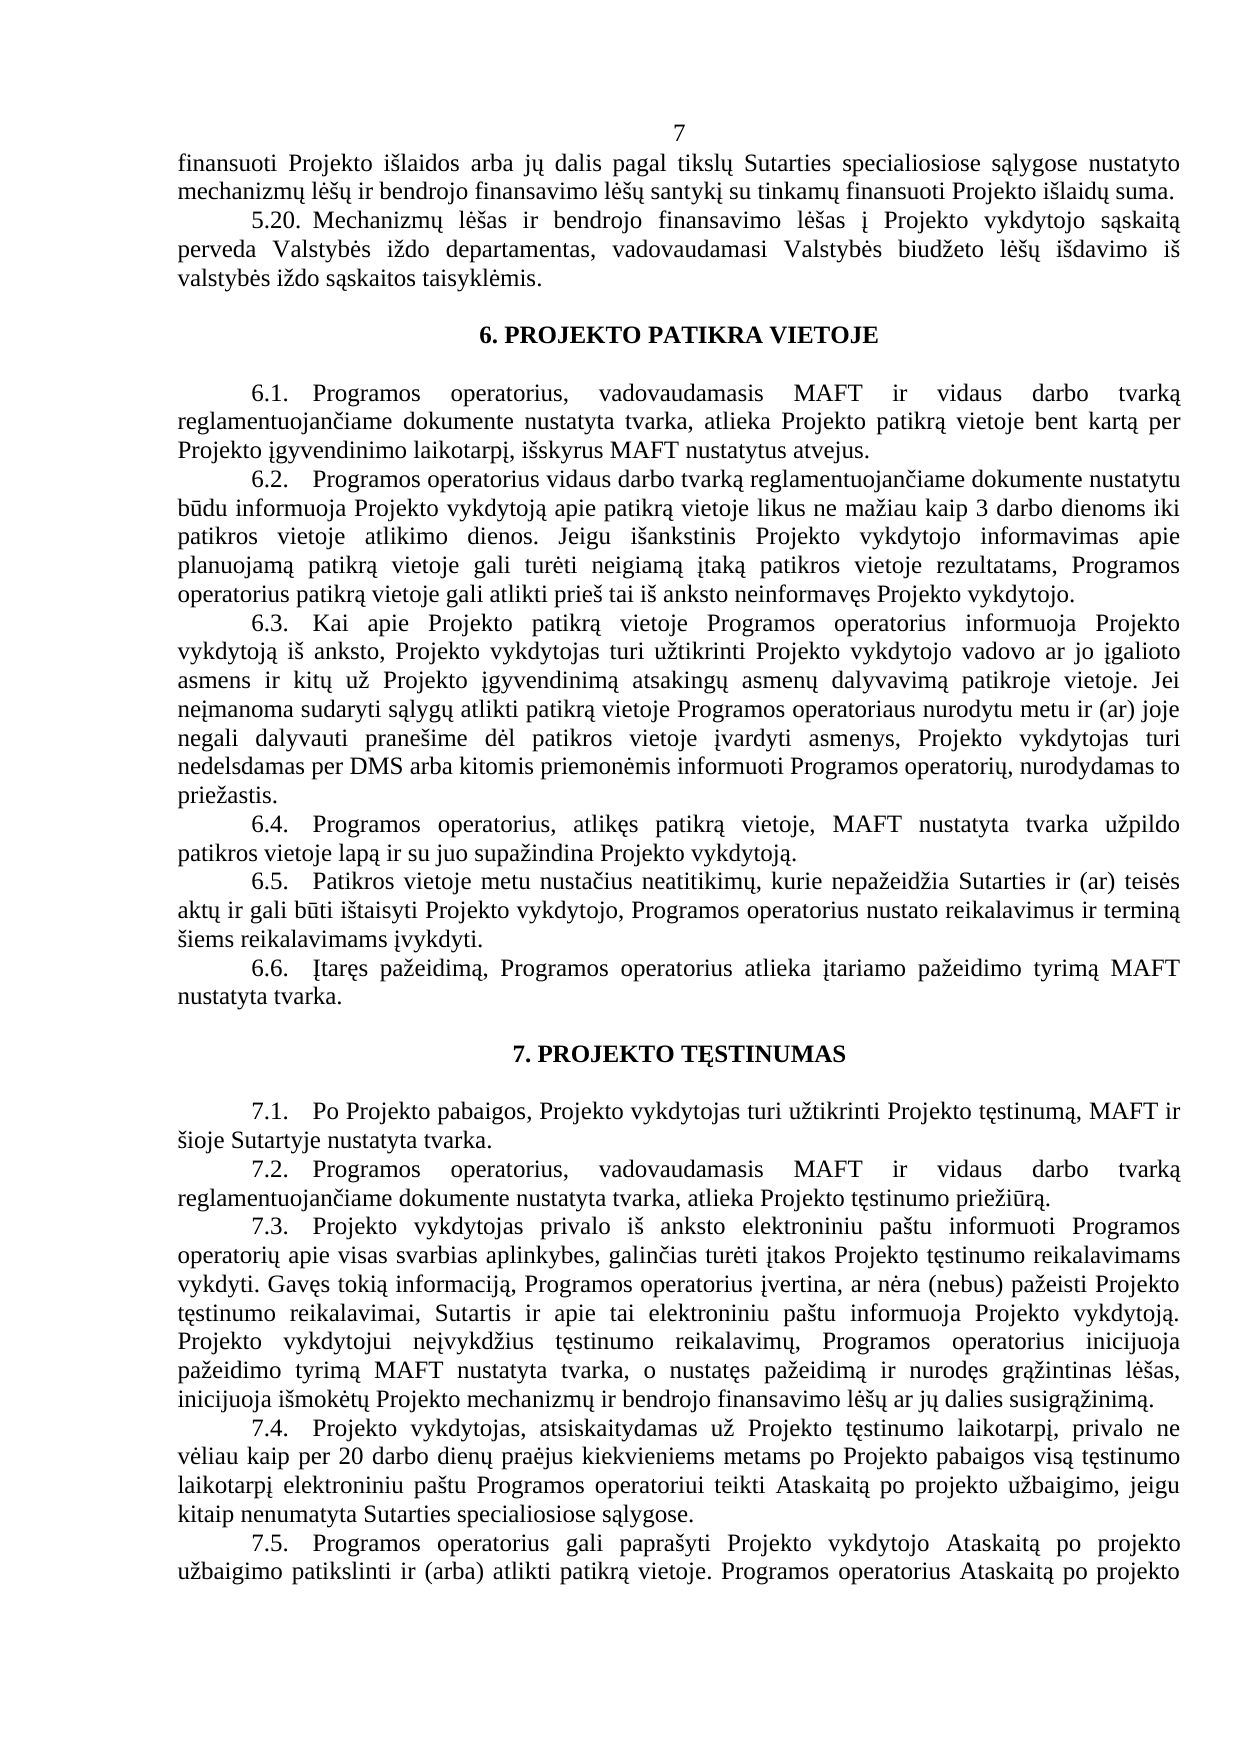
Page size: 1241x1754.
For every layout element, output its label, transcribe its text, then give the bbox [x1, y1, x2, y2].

text 6.5. Patikros vietoje metu nustačius neatitikimų, kurie nepažeidžia Sutarties ir (ar) teisės aktų ir gali būti ištaisyti Projekto vykdytojo, Programos operatorius nustato reikalavimus ir terminą šiems reikalavimams įvykdyti. [177, 866, 1181, 953]
text 7.4. Projekto vykdytojas, atsiskaitydamas už Projekto tęstinumo laikotarpį, privalo ne vėliau kaip per 20 darbo dienų praėjus kiekvieniems metams po Projekto pabaigos visą tęstinumo laikotarpį elektroniniu paštu Programos operatoriui teikti Ataskaitą po projekto užbaigimo, jeigu kitaip nenumatyta Sutarties specialiosiose sąlygose. [177, 1413, 1181, 1528]
text 7.5. Programos operatorius gali paprašyti Projekto vykdytojo Ataskaitą po projekto užbaigimo patikslinti ir (arba) atlikti patikrą vietoje. Programos operatorius Ataskaitą po projekto [177, 1528, 1181, 1585]
text finansuoti Projekto išlaidos arba jų dalis pagal tikslų Sutarties specialiosiose sąlygose nustatyto mechanizmų lėšų ir bendrojo finansavimo lėšų santykį su tinkamų finansuoti Projekto išlaidų suma. [177, 148, 1181, 205]
text 6. PROJEKTO PATIKRA VIETOJE [177, 320, 1181, 349]
text 5.20. Mechanizmų lėšas ir bendrojo finansavimo lėšas į Projekto vykdytojo sąskaitą perveda Valstybės iždo departamentas, vadovaudamasi Valstybės biudžeto lėšų išdavimo iš valstybės iždo sąskaitos taisyklėmis. [177, 205, 1181, 291]
text 7.2. Programos operatorius, vadovaudamasis MAFT ir vidaus darbo tvarką reglamentuojančiame dokumente nustatyta tvarka, atlieka Projekto tęstinumo priežiūrą. [177, 1154, 1181, 1211]
text 6.4. Programos operatorius, atlikęs patikrą vietoje, MAFT nustatyta tvarka užpildo patikros vietoje lapą ir su juo supažindina Projekto vykdytoją. [177, 809, 1181, 866]
text 6.6. Įtaręs pažeidimą, Programos operatorius atlieka įtariamo pažeidimo tyrimą MAFT nustatyta tvarka. [177, 953, 1181, 1010]
text 7. PROJEKTO TĘSTINUMAS [177, 1039, 1181, 1068]
text 7.1. Po Projekto pabaigos, Projekto vykdytojas turi užtikrinti Projekto tęstinumą, MAFT ir šioje Sutartyje nustatyta tvarka. [177, 1096, 1181, 1154]
text 7.3. Projekto vykdytojas privalo iš anksto elektroniniu paštu informuoti Programos operatorių apie visas svarbias aplinkybes, galinčias turėti įtakos Projekto tęstinumo reikalavimams vykdyti. Gavęs tokią informaciją, Programos operatorius įvertina, ar nėra (nebus) pažeisti Projekto tęstinumo reikalavimai, Sutartis ir apie tai elektroniniu paštu informuoja Projekto vykdytoją. Projekto vykdytojui neįvykdžius tęstinumo reikalavimų, Programos operatorius inicijuoja pažeidimo tyrimą MAFT nustatyta tvarka, o nustatęs pažeidimą ir nurodęs grąžintinas lėšas, inicijuoja išmokėtų Projekto mechanizmų ir bendrojo finansavimo lėšų ar jų dalies susigrąžinimą. [177, 1211, 1181, 1413]
text 6.3. Kai apie Projekto patikrą vietoje Programos operatorius informuoja Projekto vykdytoją iš anksto, Projekto vykdytojas turi užtikrinti Projekto vykdytojo vadovo ar jo įgalioto asmens ir kitų už Projekto įgyvendinimą atsakingų asmenų dalyvavimą patikroje vietoje. Jei neįmanoma sudaryti sąlygų atlikti patikrą vietoje Programos operatoriaus nurodytu metu ir (ar) joje negali dalyvauti pranešime dėl patikros vietoje įvardyti asmenys, Projekto vykdytojas turi nedelsdamas per DMS arba kitomis priemonėmis informuoti Programos operatorių, nurodydamas to priežastis. [177, 608, 1181, 809]
text 6.2. Programos operatorius vidaus darbo tvarką reglamentuojančiame dokumente nustatytu būdu informuoja Projekto vykdytoją apie patikrą vietoje likus ne mažiau kaip 3 darbo dienoms iki patikros vietoje atlikimo dienos. Jeigu išankstinis Projekto vykdytojo informavimas apie planuojamą patikrą vietoje gali turėti neigiamą įtaką patikros vietoje rezultatams, Programos operatorius patikrą vietoje gali atlikti prieš tai iš anksto neinformavęs Projekto vykdytojo. [177, 464, 1181, 608]
text 6.1. Programos operatorius, vadovaudamasis MAFT ir vidaus darbo tvarką reglamentuojančiame dokumente nustatyta tvarka, atlieka Projekto patikrą vietoje bent kartą per Projekto įgyvendinimo laikotarpį, išskyrus MAFT nustatytus atvejus. [177, 378, 1181, 464]
